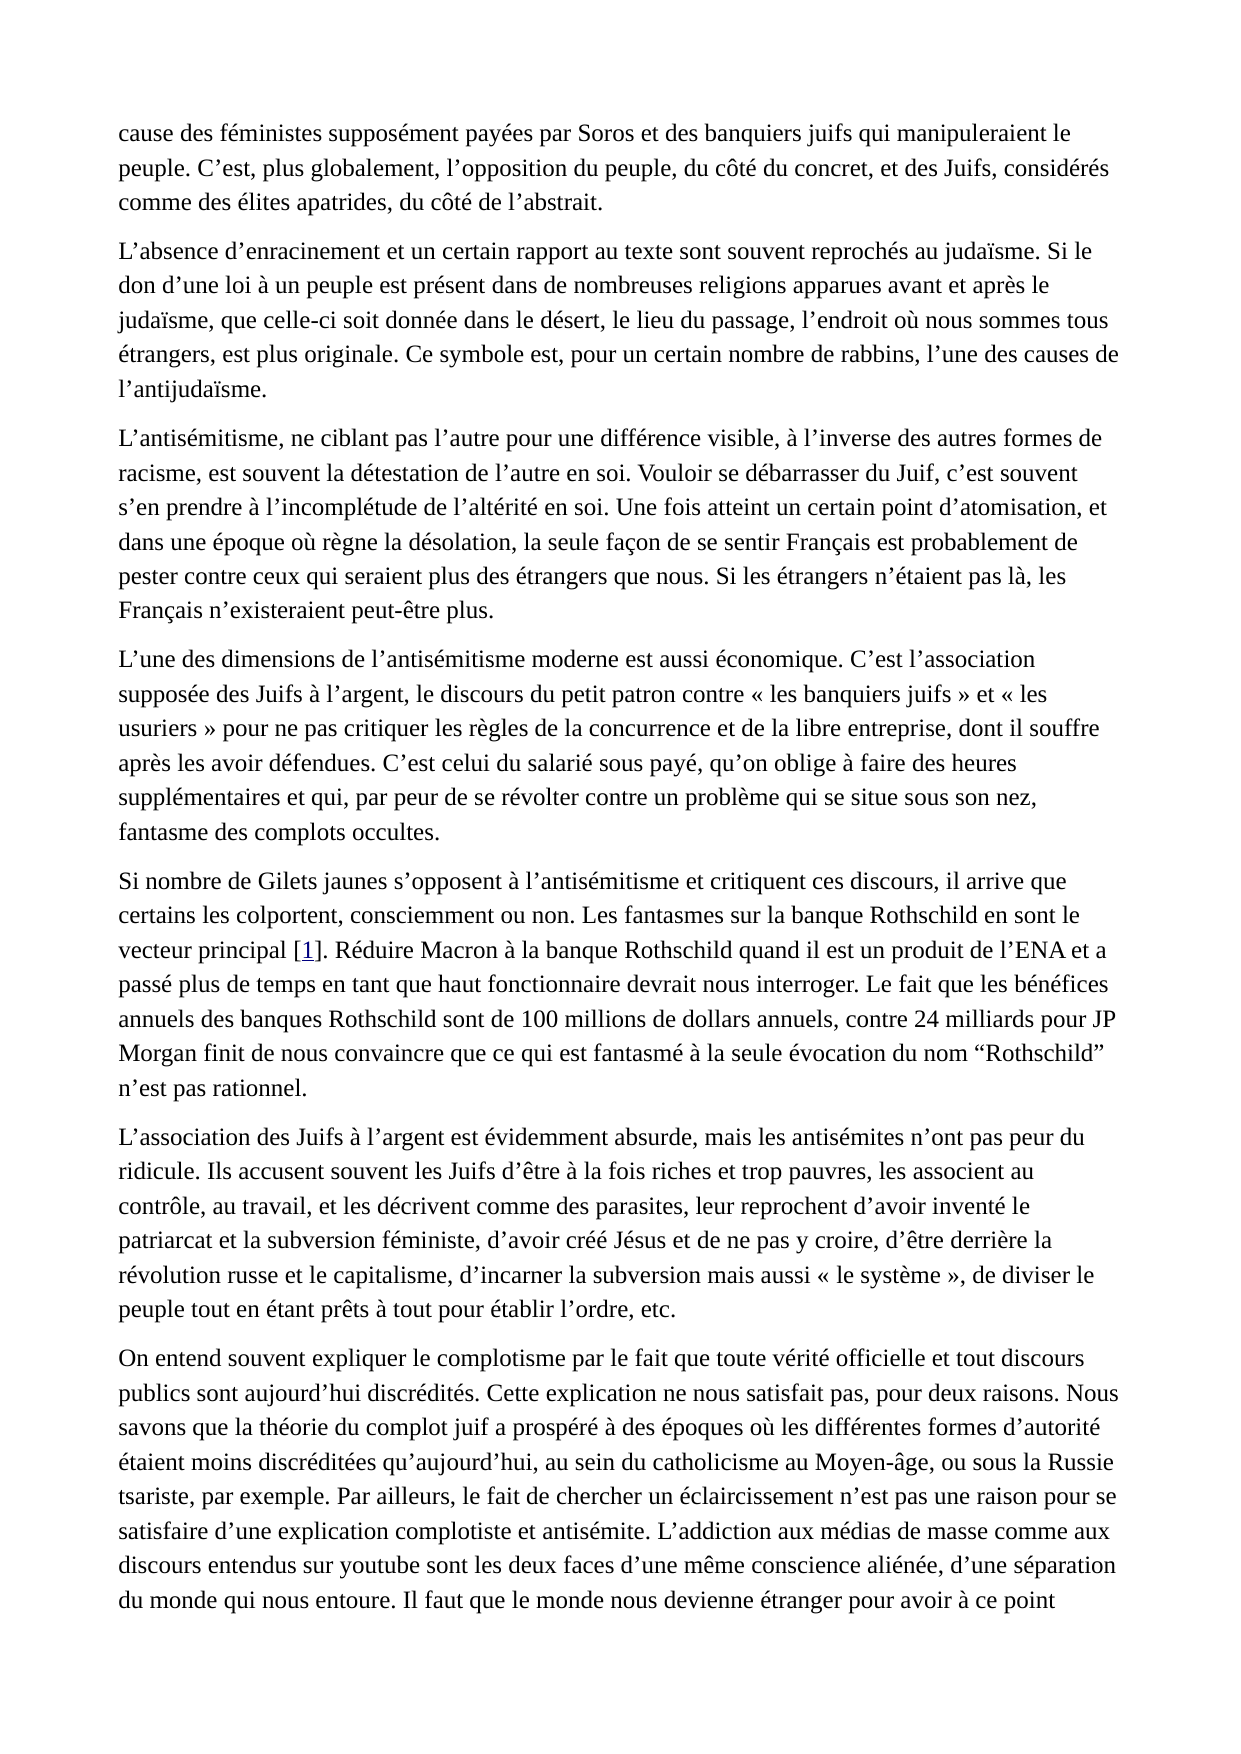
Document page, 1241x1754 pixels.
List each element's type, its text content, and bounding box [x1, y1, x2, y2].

text L’association des Juifs à l’argent est évidemment absurde, mais les antisémites n’ont pas peur du ridicule. Ils accusent souvent les Juifs d’être à la fois riches et trop pauvres, les associent au contrôle, au travail, et les décrivent comme des parasites, leur reprochent d’avoir inventé le patriarcat et la subversion féministe, d’avoir créé Jésus et de ne pas y croire, d’être derrière la révolution russe et le capitalisme, d’incarner la subversion mais aussi « le système », de diviser le peuple tout en étant prêts à tout pour établir l’ordre, etc. [118, 1122, 1122, 1323]
text cause des féministes supposément payées par Soros et des banquiers juifs qui manipuleraient le peuple. C’est, plus globalement, l’opposition du peuple, du côté du concret, et des Juifs, considérés comme des élites apatrides, du côté de l’abstrait. [118, 118, 1122, 216]
text On entend souvent expliquer le complotisme par le fait que toute vérité officielle et tout discours publics sont aujourd’hui discrédités. Cette explication ne nous satisfait pas, pour deux raisons. Nous savons que la théorie du complot juif a prospéré à des époques où les différentes formes d’autorité étaient moins discréditées qu’aujourd’hui, au sein du catholicisme au Moyen-âge, ou sous la Russie tsariste, par exemple. Par ailleurs, le fait de chercher un éclaircissement n’est pas une raison pour se satisfaire d’une explication complotiste et antisémite. L’addiction aux médias de masse comme aux discours entendus sur youtube sont les deux faces d’une même conscience aliénée, d’une séparation du monde qui nous entoure. Il faut que le monde nous devienne étranger pour avoir à ce point [118, 1343, 1122, 1613]
text L’absence d’enracinement et un certain rapport au texte sont souvent reprochés au judaïsme. Si le don d’une loi à un peuple est présent dans de nombreuses religions apparues avant et après le judaïsme, que celle-ci soit donnée dans le désert, le lieu du passage, l’endroit où nous sommes tous étrangers, est plus originale. Ce symbole est, pour un certain nombre de rabbins, l’une des causes de l’antijudaïsme. [118, 236, 1122, 403]
text L’une des dimensions de l’antisémitisme moderne est aussi économique. C’est l’association supposée des Juifs à l’argent, le discours du petit patron contre « les banquiers juifs » et « les usuriers » pour ne pas critiquer les règles de la concurrence et de la libre entreprise, dont il souffre après les avoir défendues. C’est celui du salarié sous payé, qu’on oblige à faire des heures supplémentaires et qui, par peur de se révolter contre un problème qui se situe sous son nez, fantasme des complots occultes. [118, 644, 1122, 846]
text Si nombre de Gilets jaunes s’opposent à l’antisémitisme et critiquent ces discours, il arrive que certains les colportent, consciemment ou non. Les fantasmes sur la banque Rothschild en sont le vecteur principal [1]. Réduire Macron à la banque Rothschild quand il est un produit de l’ENA et a passé plus de temps en tant que haut fonctionnaire devrait nous interroger. Le fait que les bénéfices annuels des banques Rothschild sont de 100 millions de dollars annuels, contre 24 milliards pour JP Morgan finit de nous convaincre que ce qui est fantasmé à la seule évocation du nom “Rothschild” n’est pas rationnel. [118, 866, 1122, 1102]
text L’antisémitisme, ne ciblant pas l’autre pour une différence visible, à l’inverse des autres formes de racisme, est souvent la détestation de l’autre en soi. Vouloir se débarrasser du Juif, c’est souvent s’en prendre à l’incomplétude de l’altérité en soi. Une fois atteint un certain point d’atomisation, et dans une époque où règne la désolation, la seule façon de se sentir Français est probablement de pester contre ceux qui seraient plus des étrangers que nous. Si les étrangers n’étaient pas là, les Français n’existeraient peut-être plus. [118, 423, 1122, 624]
